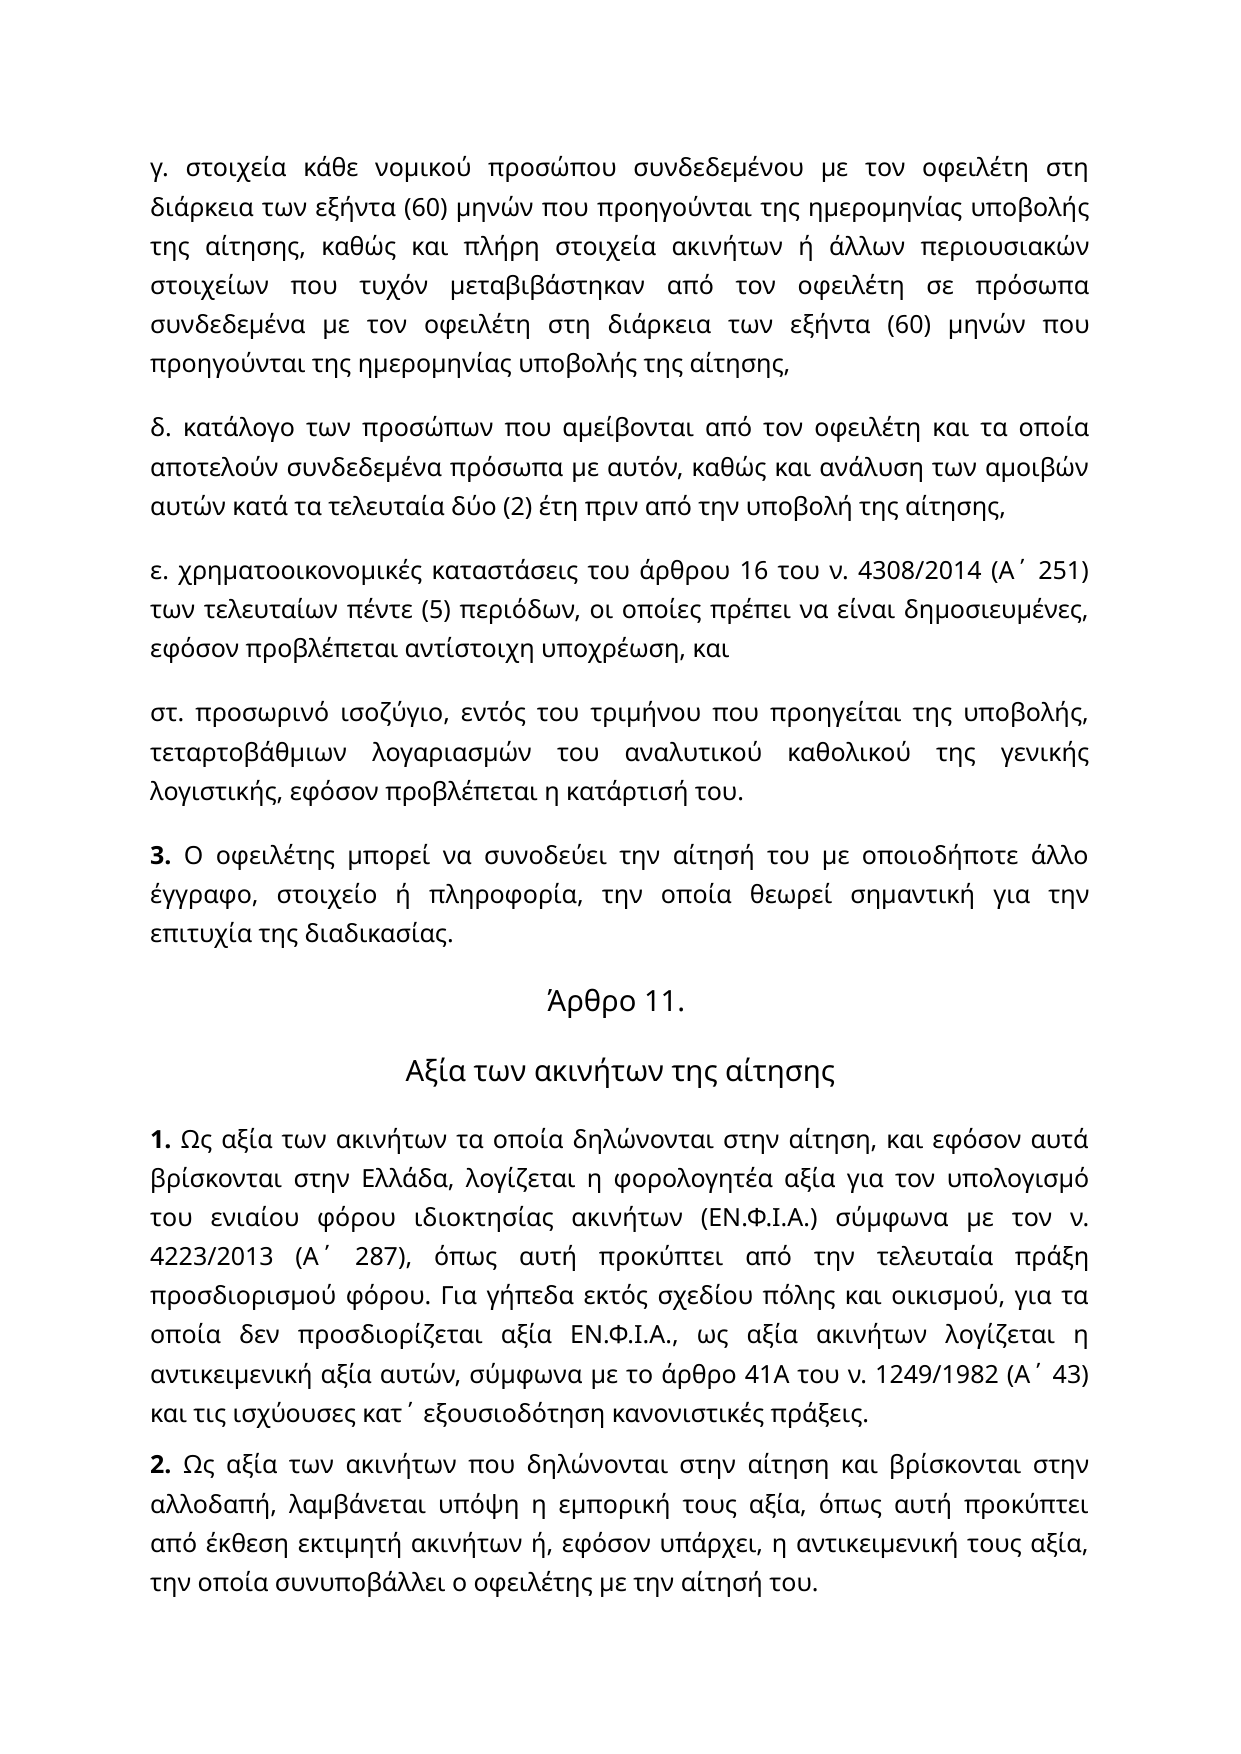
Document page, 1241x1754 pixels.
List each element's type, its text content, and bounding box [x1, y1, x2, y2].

text δ. κατάλογο των προσώπων που αμείβονται από τον οφειλέτη και τα οποία αποτελούν συνδεδεμένα πρόσωπα με αυτόν, καθώς και ανάλυση των αμοιβών αυτών κατά τα τελευταία δύο (2) έτη πριν από την υποβολή της αίτησης, [150, 410, 1090, 522]
text ε. χρηματοοικονομικές καταστάσεις του άρθρου 16 του ν. 4308/2014 (Α΄ 251) των τελευταίων πέντε (5) περιόδων, οι οποίες πρέπει να είναι δημοσιευμένες, εφόσον προβλέπεται αντίστοιχη υποχρέωση, και [150, 552, 1090, 665]
text 1. Ως αξία των ακινήτων τα οποία δηλώνονται στην αίτηση, και εφόσον αυτά βρίσκονται στην Ελλάδα, λογίζεται η φορολογητέα αξία για τον υπολογισμό του ενιαίου φόρου ιδιοκτησίας ακινήτων (ΕΝ.Φ.Ι.Α.) σύμφωνα με τον ν. 4223/2013 (Α΄ 287), όπως αυτή προκύπτει από την τελευταία πράξη προσδιορισμού φόρου. Για γήπεδα εκτός σχεδίου πόλης και οικισμού, για τα οποία δεν προσδιορίζεται αξία ΕΝ.Φ.Ι.Α., ως αξία ακινήτων λογίζεται η αντικειμενική αξία αυτών, σύμφωνα με το άρθρο 41Α του ν. 1249/1982 (Α΄ 43) και τις ισχύουσες κατ΄ εξουσιοδότηση κανονιστικές πράξεις. [150, 1121, 1090, 1429]
text γ. στοιχεία κάθε νομικού προσώπου συνδεδεμένου με τον οφειλέτη στη διάρκεια των εξήντα (60) μηνών που προηγούνται της ημερομηνίας υποβολής της αίτησης, καθώς και πλήρη στοιχεία ακινήτων ή άλλων περιουσιακών στοιχείων που τυχόν μεταβιβάστηκαν από τον οφειλέτη σε πρόσωπα συνδεδεμένα με τον οφειλέτη στη διάρκεια των εξήντα (60) μηνών που προηγούνται της ημερομηνίας υποβολής της αίτησης, [150, 150, 1090, 380]
text 3. Ο οφειλέτης μπορεί να συνοδεύει την αίτησή του με οποιοδήποτε άλλο έγγραφο, στοιχείο ή πληροφορία, την οποία θεωρεί σημαντική για την επιτυχία της διαδικασίας. [150, 837, 1090, 950]
text στ. προσωρινό ισοζύγιο, εντός του τριμήνου που προηγείται της υποβολής, τεταρτοβάθμιων λογαριασμών του αναλυτικού καθολικού της γενικής λογιστικής, εφόσον προβλέπεται η κατάρτισή του. [150, 695, 1090, 807]
subtitle Άρθρο 11. [150, 980, 1090, 1020]
subtitle Αξία των ακινήτων της αίτησης [150, 1051, 1090, 1090]
text 2. Ως αξία των ακινήτων που δηλώνονται στην αίτηση και βρίσκονται στην αλλοδαπή, λαμβάνεται υπόψη η εμπορική τους αξία, όπως αυτή προκύπτει από έκθεση εκτιμητή ακινήτων ή, εφόσον υπάρχει, η αντικειμενική τους αξία, την οποία συνυποβάλλει ο οφειλέτης με την αίτησή του. [150, 1447, 1090, 1599]
